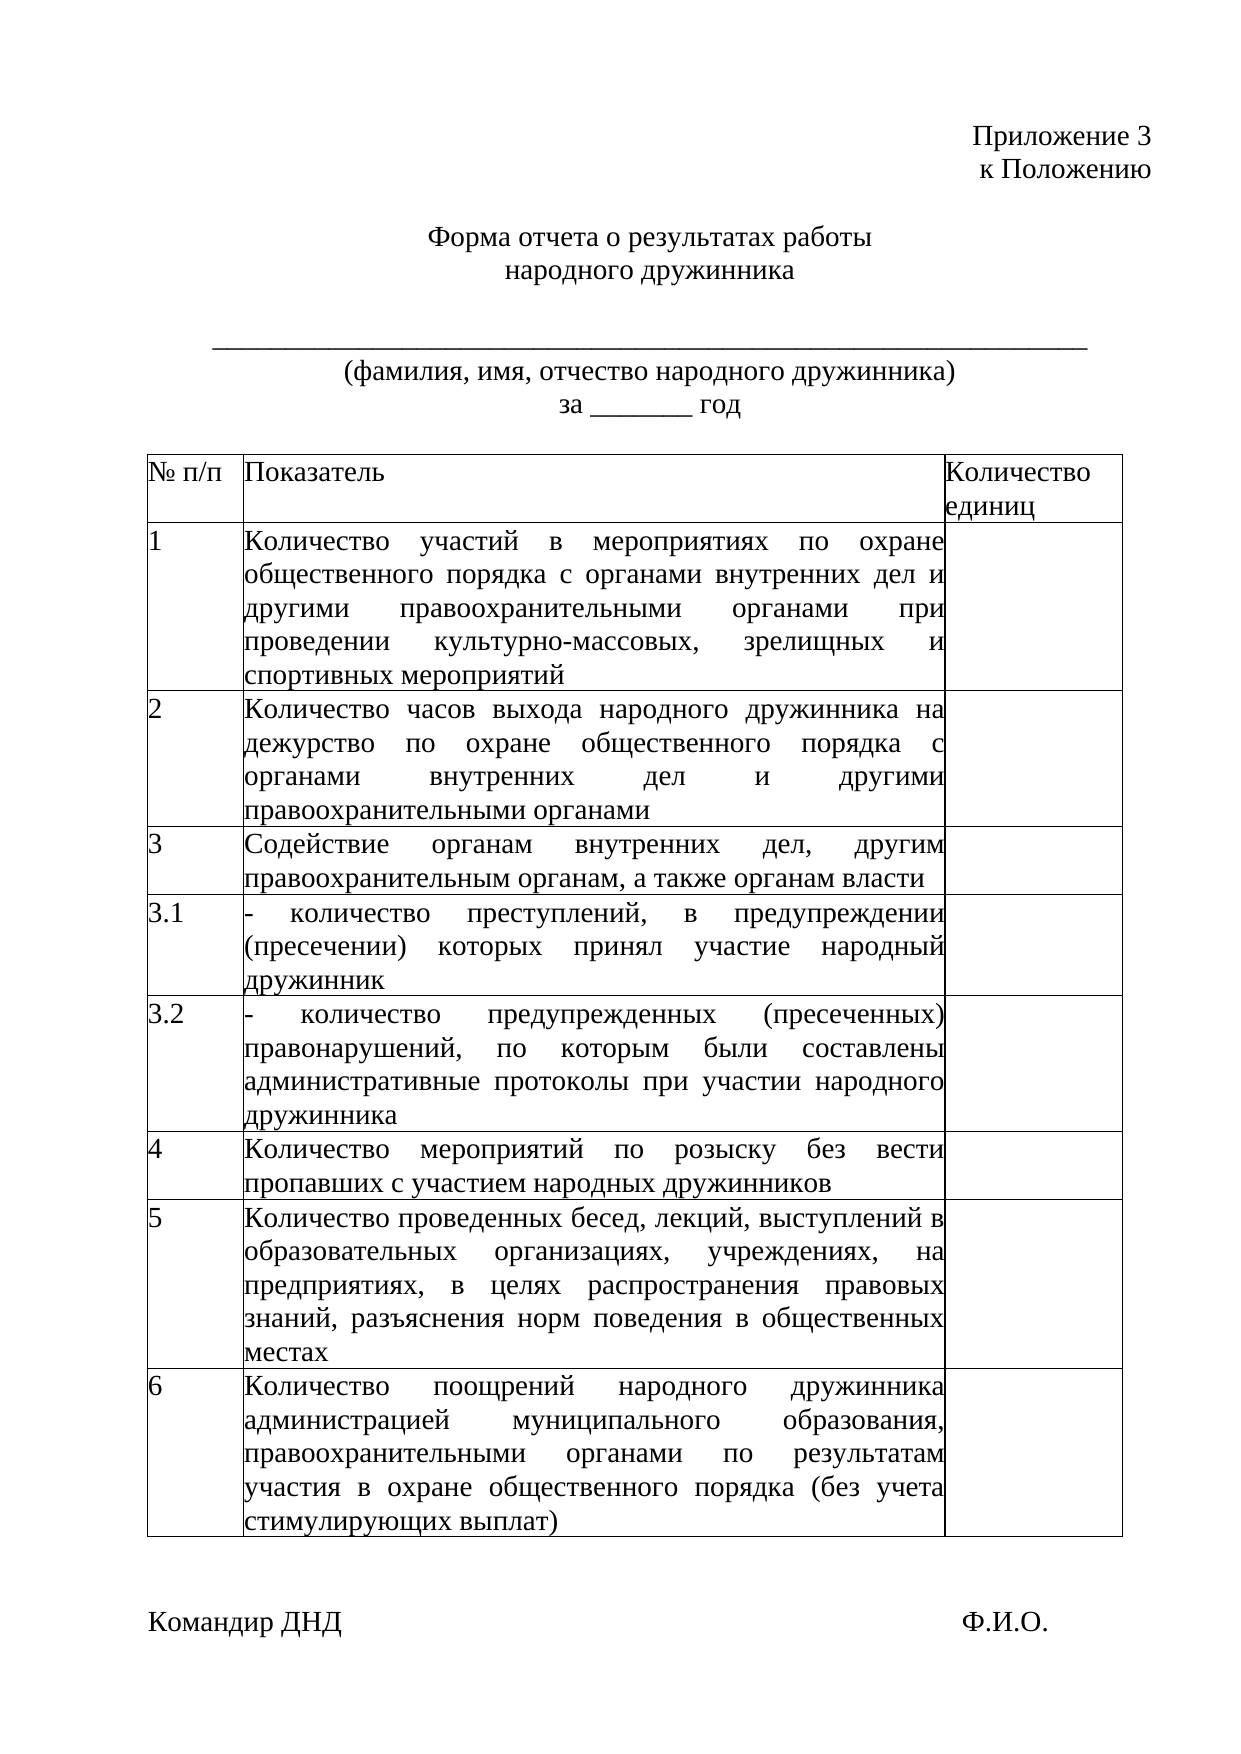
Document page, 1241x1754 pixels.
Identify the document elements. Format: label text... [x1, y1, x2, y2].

table_cell Количество часов выхода народного дружинника на дежурство по охране общественного порядка с органами внутренних дел и другими правоохранительными органами [244, 691, 944, 826]
table_cell [946, 895, 1122, 995]
table_cell 2 [148, 691, 243, 826]
text Приложение 3 [148, 118, 1152, 152]
table_cell 3.2 [148, 996, 243, 1131]
text Форма отчета о результатах работы [148, 219, 1152, 252]
table_cell [946, 691, 1122, 826]
table_cell 5 [148, 1200, 243, 1367]
table_cell 1 [148, 523, 243, 690]
table_cell [946, 996, 1122, 1131]
table_cell 4 [148, 1132, 243, 1199]
table_cell [946, 523, 1122, 690]
text к Положению [148, 152, 1152, 185]
table_cell Показатель [244, 455, 944, 522]
text (фамилия, имя, отчество народного дружинника) [148, 353, 1152, 386]
text народного дружинника [148, 252, 1152, 286]
table_cell Количество мероприятий по розыску без вести пропавших с участием народных дружинников [244, 1132, 944, 1199]
table_cell 6 [148, 1369, 243, 1536]
table_header [244, 420, 945, 453]
table_cell 3.1 [148, 895, 243, 995]
table_cell 3 [148, 827, 243, 894]
text за _______ год [148, 386, 1152, 420]
table_cell [946, 1369, 1122, 1536]
table_cell - количество преступлений, в предупреждении (пресечении) которых принял участие народный дружинник [244, 895, 944, 995]
table_cell Содействие органам внутренних дел, другим правоохранительным органам, а также органам власти [244, 827, 944, 894]
text Командир ДНД Ф.И.О. [148, 1604, 1152, 1638]
table_cell - количество предупрежденных (пресеченных) правонарушений, по которым были составлены административные протоколы при участии народного дружинника [244, 996, 944, 1131]
text ____________________________________________________________ [148, 319, 1152, 353]
table_header [945, 420, 1122, 453]
table_cell Количество участий в мероприятиях по охране общественного порядка с органами внутренних дел и другими правоохранительными органами при проведении культурно-массовых, зрелищных и спортивных мероприятий [244, 523, 944, 690]
table_cell [946, 1200, 1122, 1367]
table_cell Количество поощрений народного дружинника администрацией муниципального образования, правоохранительными органами по результатам участия в охране общественного порядка (без учета стимулирующих выплат) [244, 1369, 944, 1536]
table_cell Количество единиц [946, 455, 1122, 522]
table_cell [946, 1132, 1122, 1199]
table_cell [946, 827, 1122, 894]
table_header [148, 420, 244, 453]
table_cell Количество проведенных бесед, лекций, выступлений в образовательных организациях, учреждениях, на предприятиях, в целях распространения правовых знаний, разъяснения норм поведения в общественных местах [244, 1200, 944, 1367]
table_cell № п/п [148, 455, 243, 522]
